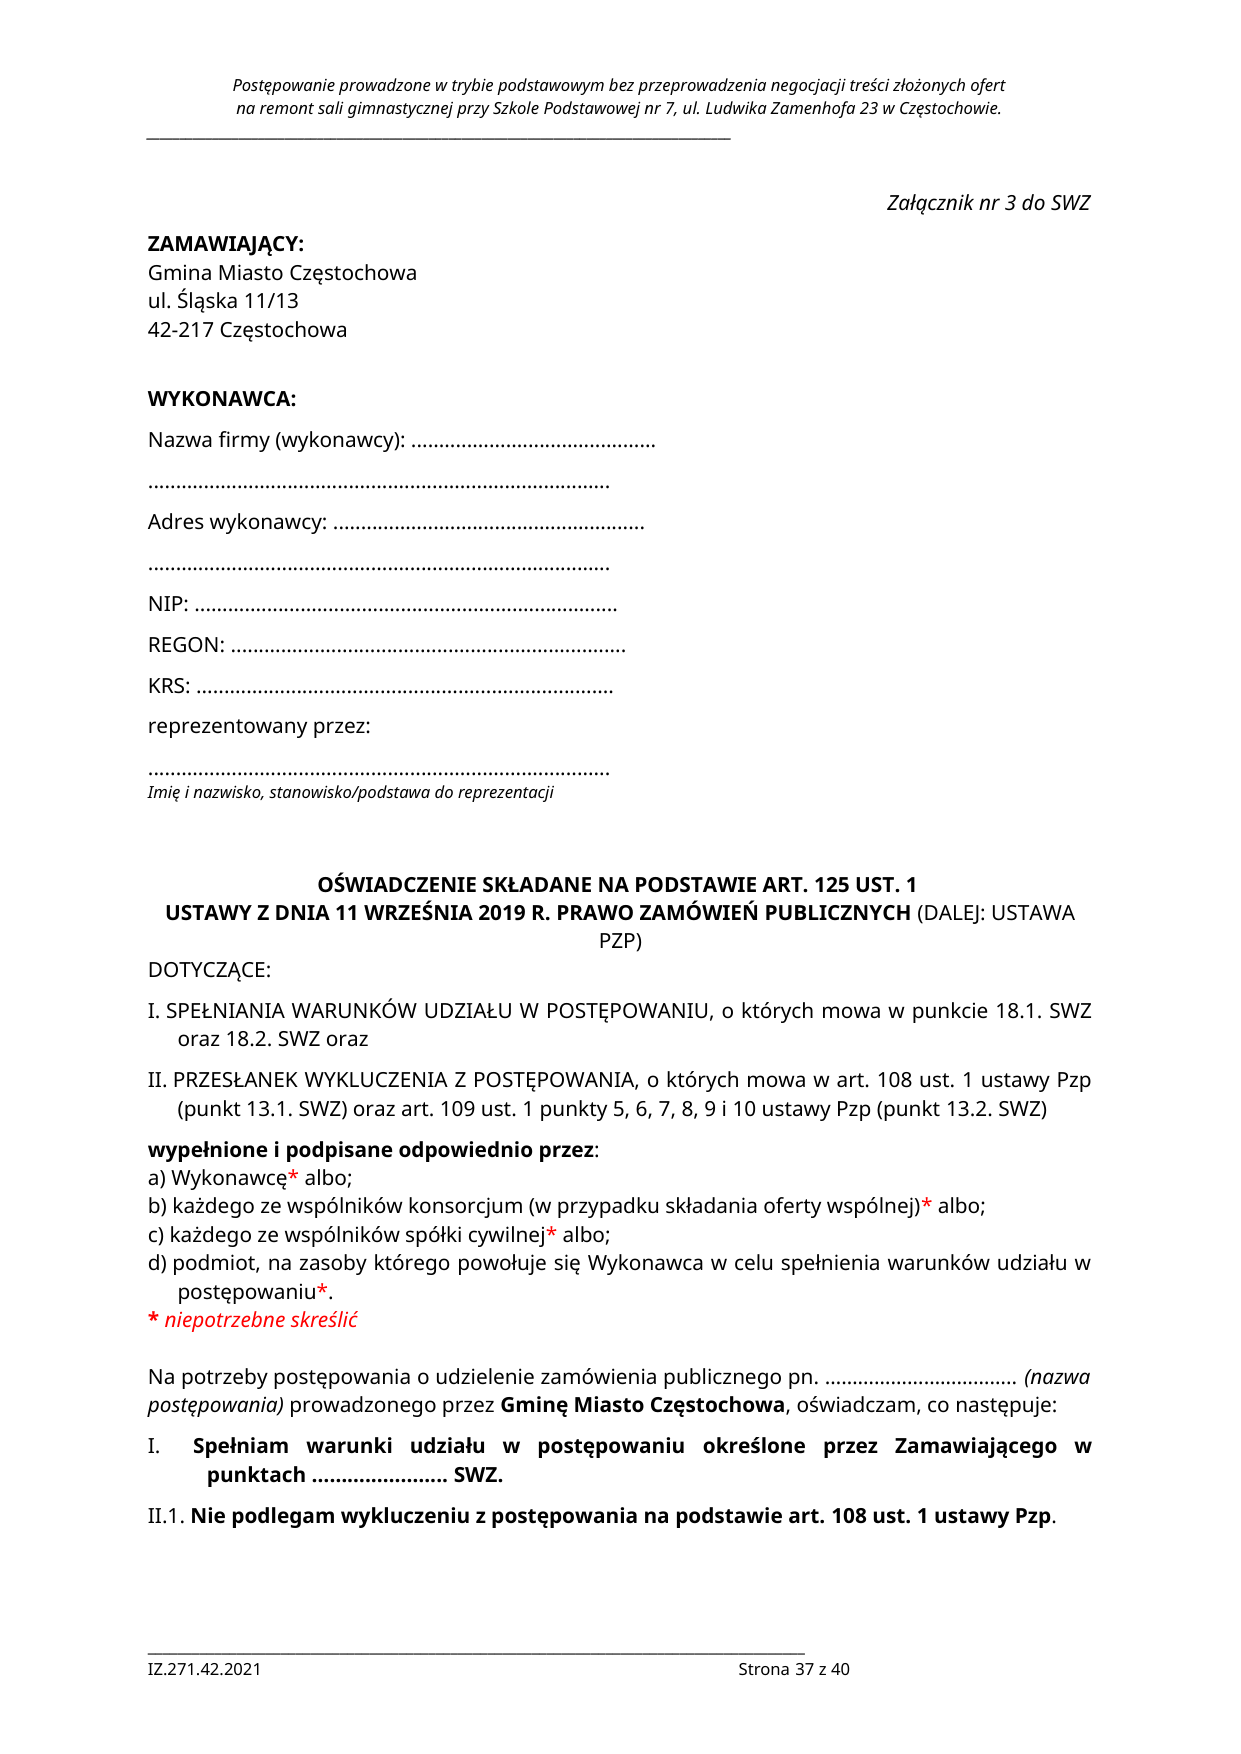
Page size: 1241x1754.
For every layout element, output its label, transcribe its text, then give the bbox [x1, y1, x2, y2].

text d) podmiot, na zasoby którego powołuje się Wykonawca w celu spełnienia warunków udziału w postępowaniu*. [148, 1248, 1093, 1305]
text Nazwa firmy (wykonawcy): ............................................ [148, 425, 1093, 453]
text II.1. Nie podlegam wykluczeniu z postępowania na podstawie art. 108 ust. 1 ustawy Pzp. [148, 1501, 1093, 1529]
text OŚWIADCZENIE SKŁADANE NA PODSTAWIE ART. 125 UST. 1 [148, 870, 1093, 898]
text b) każdego ze wspólników konsorcjum (w przypadku składania oferty wspólnej)* albo; [148, 1192, 1093, 1220]
text USTAWY Z DNIA 11 WRZEŚNIA 2019 R. PRAWO ZAMÓWIEŃ PUBLICZNYCH (DALEJ: USTAWA PZP) [148, 898, 1093, 955]
text ................................................................................... [148, 466, 1093, 494]
text REGON: ....................................................................... [148, 630, 1093, 658]
text KRS: ........................................................................... [148, 671, 1093, 699]
text reprezentowany przez: [148, 712, 1093, 740]
text wypełnione i podpisane odpowiednio przez: [148, 1135, 1093, 1163]
text c) każdego ze wspólników spółki cywilnej* albo; [148, 1220, 1093, 1248]
text Gmina Miasto Częstochowa [148, 258, 1093, 286]
text Na potrzeby postępowania o udzielenie zamówienia publicznego pn. …………………………….. (nazwa postępowania) prowadzonego przez Gminę Miasto Częstochowa, oświadczam, co następuje: [148, 1362, 1093, 1419]
text a) Wykonawcę* albo; [148, 1163, 1093, 1192]
text Imię i nazwisko, stanowisko/podstawa do reprezentacji [148, 781, 1033, 804]
text WYKONAWCA: [148, 384, 1093, 413]
text * niepotrzebne skreślić [148, 1305, 1093, 1334]
text I. Spełniam warunki udziału w postępowaniu określone przez Zamawiającego w punktach ………..…..….... SWZ. [148, 1432, 1093, 1488]
text II. PRZESŁANEK WYKLUCZENIA Z POSTĘPOWANIA, o których mowa w art. 108 ust. 1 ustawy Pzp (punkt 13.1. SWZ) oraz art. 109 ust. 1 punkty 5, 6, 7, 8, 9 i 10 ustawy Pzp (punkt 13.2. SWZ) [148, 1065, 1093, 1122]
text I. SPEŁNIANIA WARUNKÓW UDZIAŁU W POSTĘPOWANIU, o których mowa w punkcie 18.1. SWZ oraz 18.2. SWZ oraz [148, 996, 1093, 1053]
text Załącznik nr 3 do SWZ [148, 188, 1093, 217]
text ................................................................................... [148, 753, 1093, 781]
text ul. Śląska 11/13 [148, 286, 1093, 315]
text DOTYCZĄCE: [148, 955, 1093, 983]
text NIP: ............................................................................ [148, 589, 1093, 617]
text ZAMAWIAJĄCY: [148, 229, 1093, 258]
text 42-217 Częstochowa [148, 315, 1093, 343]
text Adres wykonawcy: ........................................................ [148, 507, 1093, 535]
text ................................................................................... [148, 548, 1093, 576]
